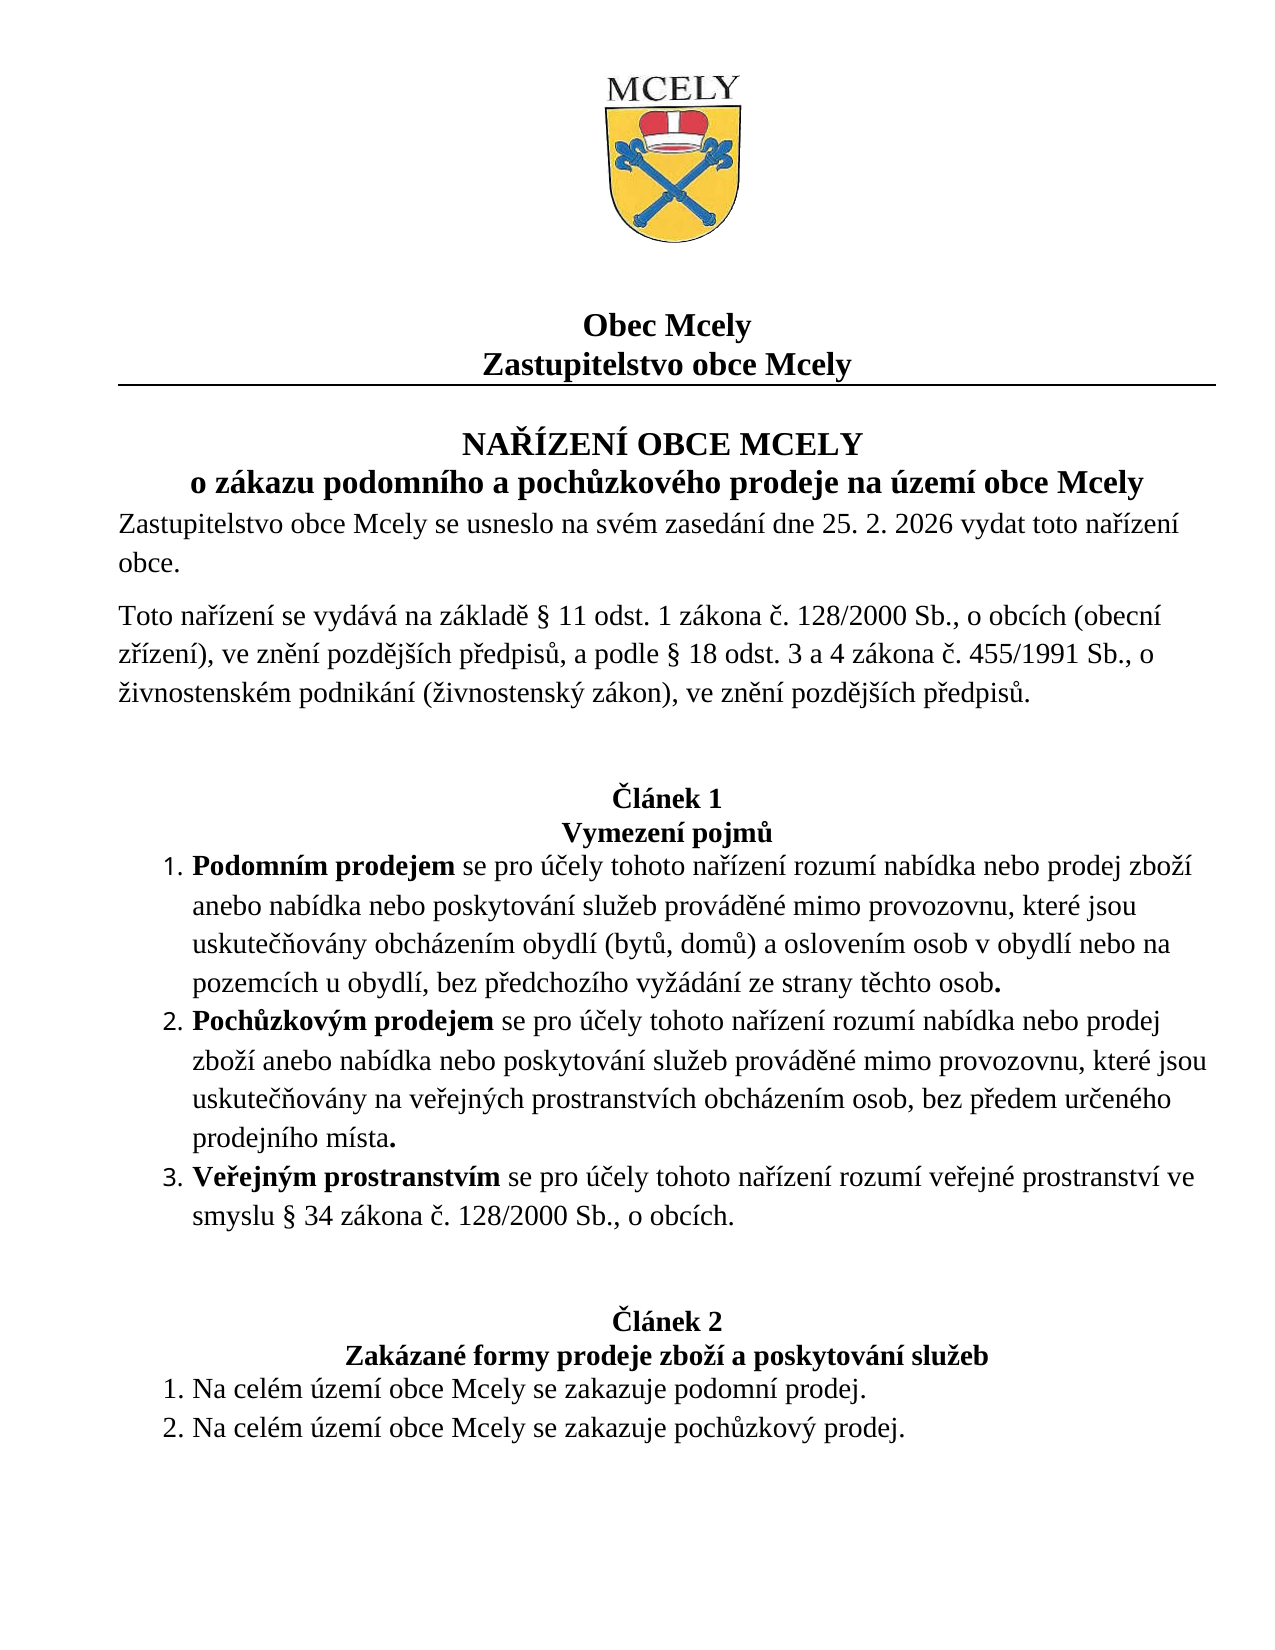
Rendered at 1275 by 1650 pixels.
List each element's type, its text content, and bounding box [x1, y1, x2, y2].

subtitle Vymezení pojmů [118, 815, 1216, 848]
subtitle Článek 1 [118, 781, 1216, 815]
list Veřejným prostranstvím se pro účely tohoto nařízení rozumí veřejné prostranství ve smyslu § 34 zákona č. 128/2000 Sb., o obcích. [162, 1159, 1216, 1232]
list Pochůzkovým prodejem se pro účely tohoto nařízení rozumí nabídka nebo prodej zboží anebo nabídka nebo poskytování služeb prováděné mimo provozovnu, které jsou uskutečňovány na veřejných prostranstvích obcházením osob, bez předem určeného prodejního místa. [162, 1003, 1216, 1154]
subtitle Obec Mcely [118, 306, 1216, 344]
list Podomním prodejem se pro účely tohoto nařízení rozumí nabídka nebo prodej zboží anebo nabídka nebo poskytování služeb prováděné mimo provozovnu, které jsou uskutečňovány obcházením obydlí (bytů, domů) a oslovením osob v obydlí nebo na pozemcích u obydlí, bez předchozího vyžádání ze strany těchto osob. [162, 848, 1216, 998]
text Toto nařízení se vydává na základě § 11 odst. 1 zákona č. 128/2000 Sb., o obcích (obecní zřízení), ve znění pozdějších předpisů, a podle § 18 odst. 3 a 4 zákona č. 455/1991 Sb., o živnostenském podnikání (živnostenský zákon), ve znění pozdějších předpisů. [118, 598, 1216, 708]
subtitle NAŘÍZENÍ OBCE MCELY [118, 424, 1216, 462]
subtitle Zastupitelstvo obce Mcely [118, 344, 1216, 384]
subtitle Zakázané formy prodeje zboží a poskytování služeb [118, 1338, 1216, 1372]
text Zastupitelstvo obce Mcely se usneslo na svém zasedání dne 25. 2. 2026 vydat toto nařízení obce. [118, 506, 1216, 578]
subtitle Článek 2 [118, 1304, 1216, 1338]
list Na celém území obce Mcely se zakazuje pochůzkový prodej. [162, 1410, 1216, 1444]
list Na celém území obce Mcely se zakazuje podomní prodej. [162, 1372, 1216, 1405]
text o zákazu podomního a pochůzkového prodeje na území obce Mcely [118, 462, 1216, 501]
